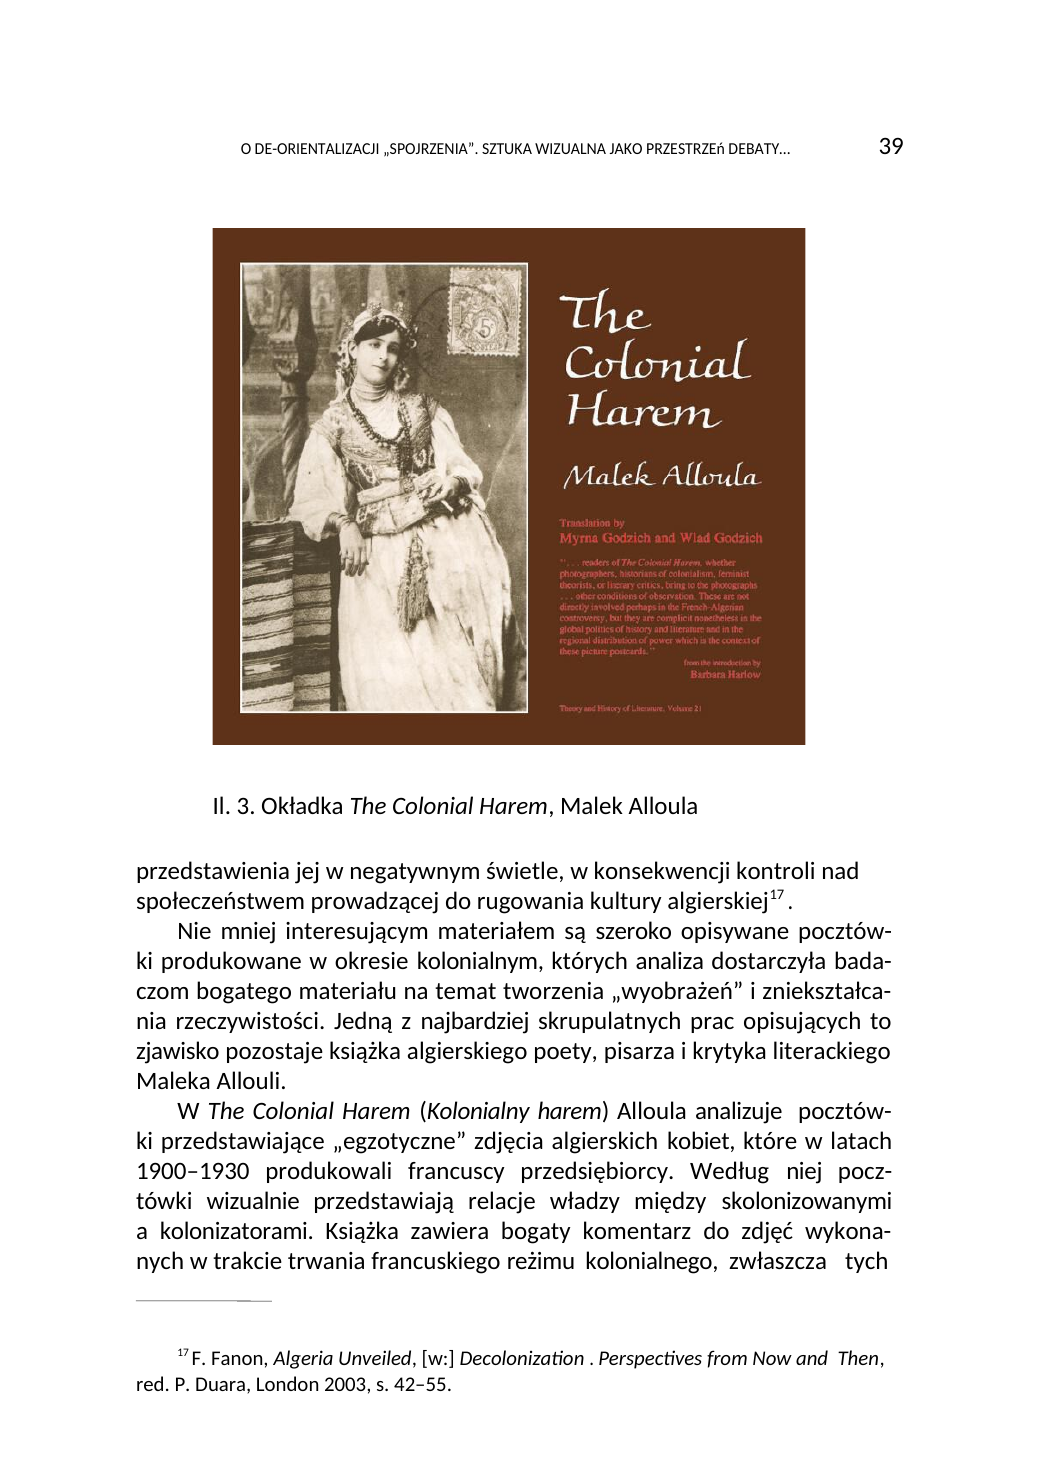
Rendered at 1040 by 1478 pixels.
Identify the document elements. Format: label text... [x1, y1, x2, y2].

text Nie mniej interesującym materiałem są szeroko opisywane pocztów- ki produkowane w okresie kolonialnym, których analiza dostarczyła bada- czom bogatego materiału na temat tworzenia „wyobrażeń” i zniekształca- nia rzeczywistości. Jedną z najbardziej skrupulatnych prac opisujących to zjawisko pozostaje książka algierskiego poety, pisarza i krytyka literackiego Maleka Allouli. [136, 916, 892, 1096]
text red. P. Duara, London 2003, s. 42–55. [136, 1371, 904, 1396]
text przedstawienia jej w negatywnym świetle, w konsekwencji kontroli nad społeczeństwem prowadzącej do rugowania kultury algierskiej17 . [136, 856, 904, 916]
text 17 F. Fanon, Algeria Unveiled, [w:] Decolonization . Perspectives from Now and Then, [177, 1346, 904, 1371]
text W The Colonial Harem (Kolonialny harem) Alloula analizuje pocztów- ki przedstawiające „egzotyczne” zdjęcia algierskich kobiet, które w latach 1900–1930 produkowali francuscy przedsiębiorcy. Według niej pocz- tówki wizualnie przedstawiają relacje władzy między skolonizowanymi a kolonizatorami. Książka zawiera bogaty komentarz do zdjęć wykona- nych w trakcie trwania francuskiego reżimu kolonialnego, zwłaszcza tych [136, 1096, 892, 1276]
text Il. 3. Okładka The Colonial Harem, Malek Alloula [212, 790, 904, 820]
